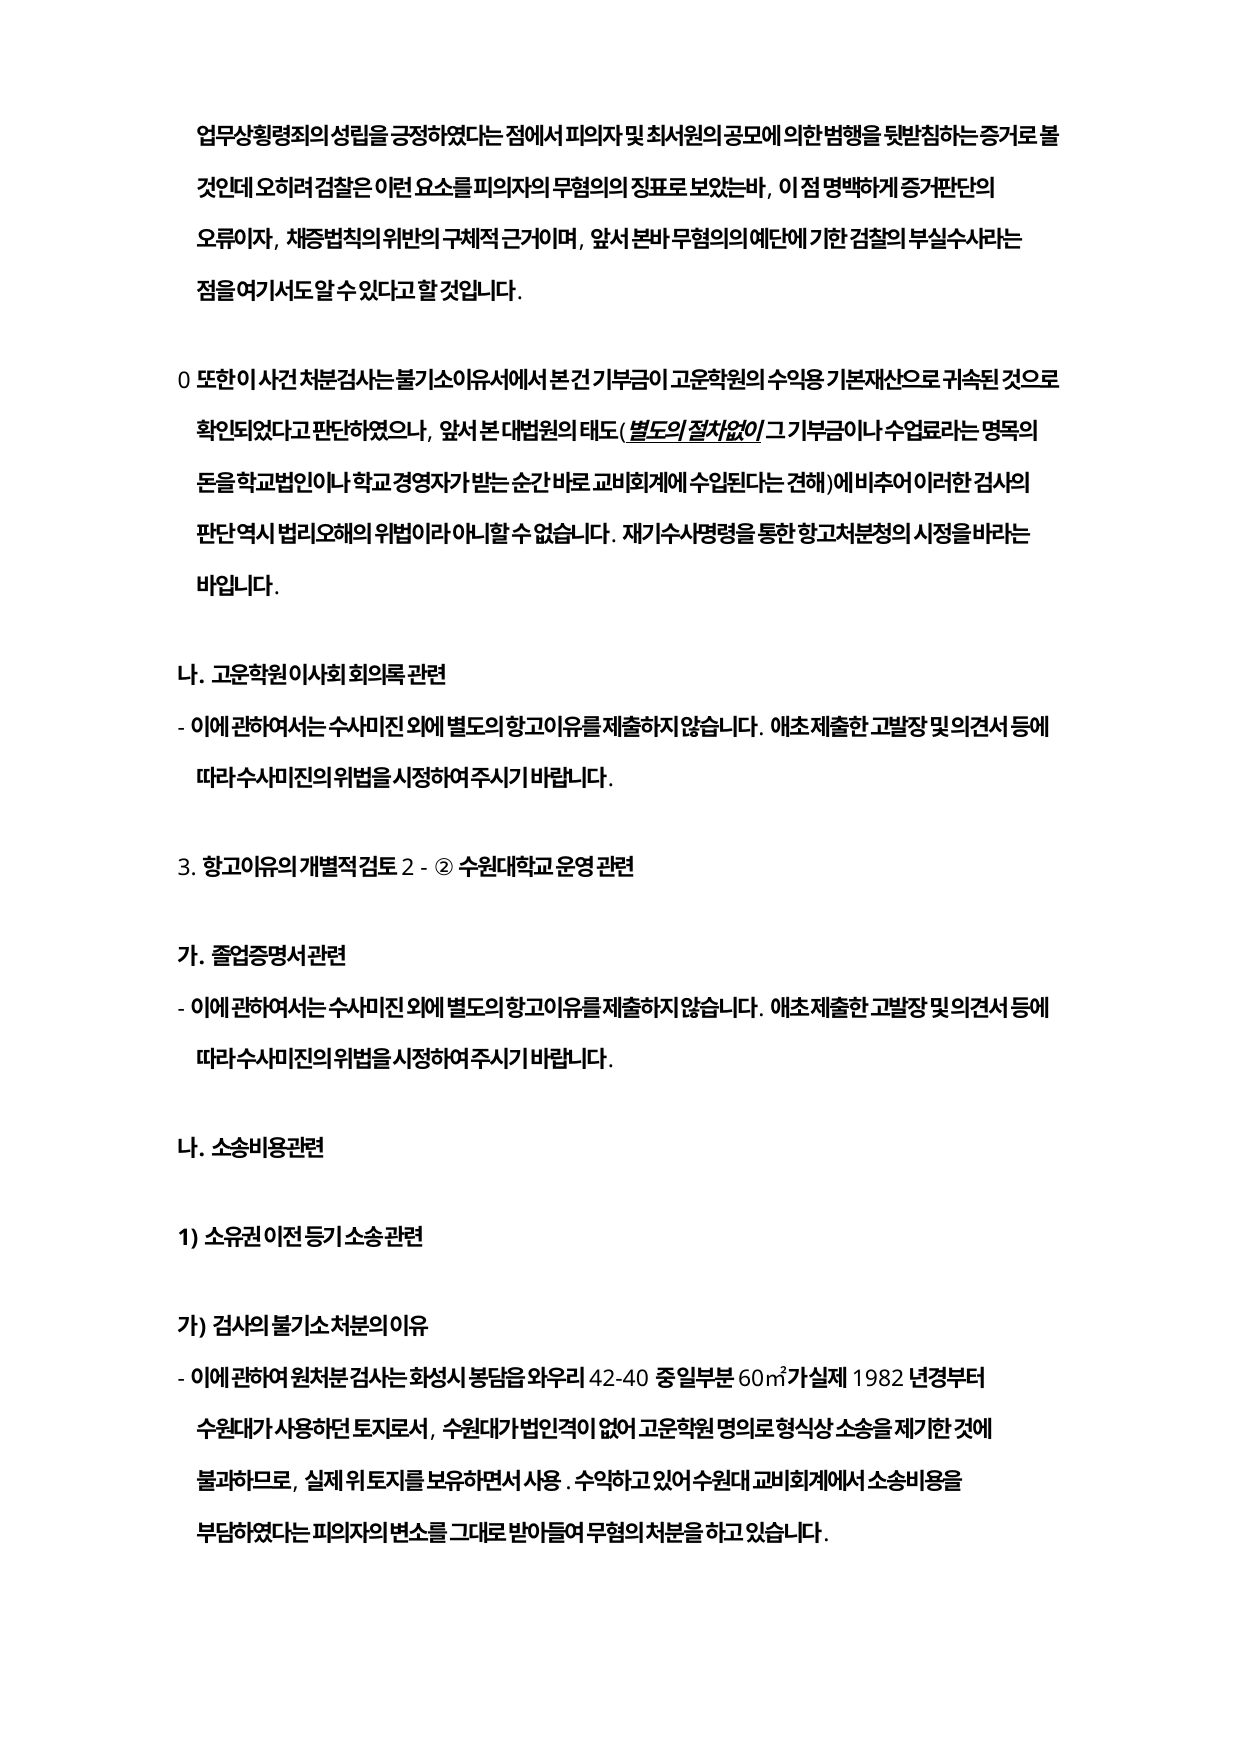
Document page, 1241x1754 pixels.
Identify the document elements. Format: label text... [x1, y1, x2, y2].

text 가. 졸업증명서 관련 [177, 938, 1063, 971]
text 나. 소송비용관련 [177, 1130, 1063, 1163]
text 가) 검사의 불기소 처분의 이유 [177, 1308, 1063, 1341]
text 0 또한 이 사건 처분검사는 불기소이유서에서 본 건 기부금이 고운학원의 수익용 기본재산으로 귀속된 것으로 확인되었다고 판단하였으나, 앞서 본 대법원의 태도(별도의 절차없이 그 기부금이나 수업료라는 명목의 돈을 학교법인이나 학교 경영자가 받는 순간 바로 교비회계에 수입된다는 견해)에 비추어 이러한 검사의 판단 역시 법리오해의 위법이라 아니할 수 없습니다. 재기수사명령을 통한 항고처분청의 시정을 바라는 바입니다. [177, 362, 1063, 601]
text 3. 항고이유의 개별적 검토 2 - ②수원대학교 운영 관련 [177, 849, 1063, 882]
text 나. 고운학원 이사회 회의록 관련 [177, 657, 1063, 690]
text 업무상횡령죄의 성립을 긍정하였다는 점에서 피의자 및 최서원의 공모에 의한 범행을 뒷받침하는 증거로 볼 것인데 오히려 검찰은 이런 요소를 피의자의 무혐의의 징표로 보았는바, 이 점 명백하게 증거판단의 오류이자, 채증법칙의 위반의 구체적 근거이며, 앞서 본바 무혐의의 예단에 기한 검찰의 부실수사라는 점을 여기서도 알 수 있다고 할 것입니다. [177, 118, 1063, 306]
text - 이에 관하여서는 수사미진 외에 별도의 항고이유를 제출하지 않습니다. 애초 제출한 고발장 및 의견서 등에 따라 수사미진의 위법을 시정하여 주시기 바랍니다. [177, 990, 1063, 1074]
text - 이에 관하여서는 수사미진 외에 별도의 항고이유를 제출하지 않습니다. 애초 제출한 고발장 및 의견서 등에 따라 수사미진의 위법을 시정하여 주시기 바랍니다. [177, 708, 1063, 793]
text - 이에 관하여 원처분 검사는 화성시 봉담읍 와우리 42-40 중 일부분 60㎡가 실제 1982년경부터 수원대가 사용하던 토지로서, 수원대가 법인격이 없어 고운학원 명의로 형식상 소송을 제기한 것에 불과하므로, 실제 위 토지를 보유하면서 사용․수익하고 있어 수원대 교비회계에서 소송비용을 부담하였다는 피의자의 변소를 그대로 받아들여 무혐의 처분을 하고 있습니다. [177, 1360, 1063, 1548]
text 1) 소유권 이전 등기 소송 관련 [177, 1219, 1063, 1252]
